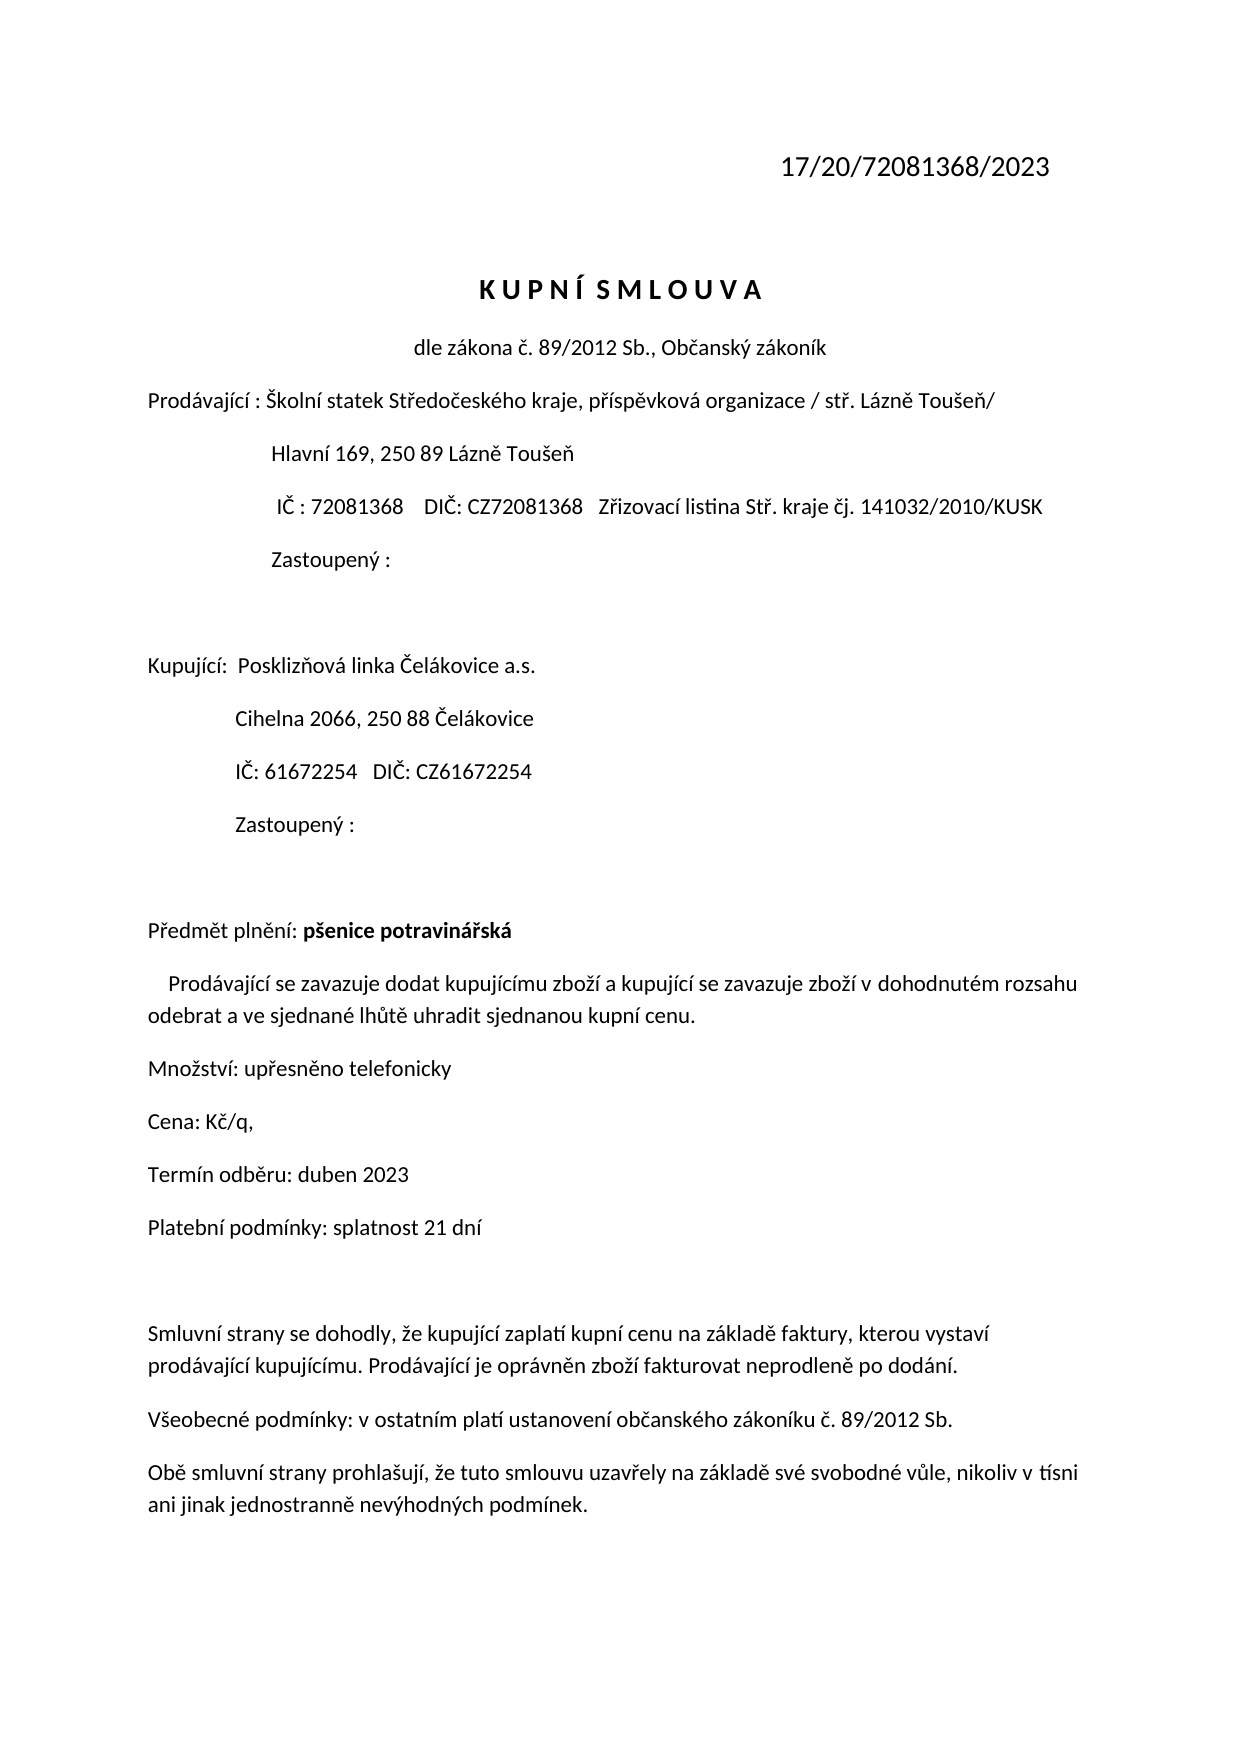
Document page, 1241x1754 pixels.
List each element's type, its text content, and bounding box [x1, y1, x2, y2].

text Obě smluvní strany prohlašují, že tuto smlouvu uzavřely na základě své svobodné vůle, nikoliv v tísni ani jinak jednostranně nevýhodných podmínek. [148, 1458, 1093, 1518]
text K U P N Í S M L O U V A [148, 271, 1093, 307]
text Předmět plnění: pšenice potravinářská [148, 916, 1093, 944]
text 17/20/72081368/2023 [148, 148, 1093, 183]
text Prodávající se zavazuje dodat kupujícímu zboží a kupující se zavazuje zboží v dohodnutém rozsahu odebrat a ve sjednané lhůtě uhradit sjednanou kupní cenu. [148, 969, 1093, 1029]
text IČ: 61672254 DIČ: CZ61672254 [148, 757, 1093, 785]
text Cena: Kč/q, [148, 1107, 1093, 1135]
text Kupující: Posklizňová linka Čelákovice a.s. [148, 651, 1093, 679]
text Zastoupený : [148, 810, 1093, 838]
text dle zákona č. 89/2012 Sb., Občanský zákoník [148, 333, 1093, 361]
text Platební podmínky: splatnost 21 dní [148, 1213, 1093, 1241]
text Množství: upřesněno telefonicky [148, 1054, 1093, 1082]
text Zastoupený : [148, 545, 1093, 573]
text Prodávající : Školní statek Středočeského kraje, příspěvková organizace / stř. Lázně Toušeň/ [148, 386, 1093, 414]
text Cihelna 2066, 250 88 Čelákovice [148, 704, 1093, 732]
text Termín odběru: duben 2023 [148, 1160, 1093, 1188]
text Hlavní 169, 250 89 Lázně Toušeň [148, 439, 1093, 467]
text Všeobecné podmínky: v ostatním platí ustanovení občanského zákoníku č. 89/2012 Sb. [148, 1405, 1093, 1433]
text Smluvní strany se dohodly, že kupující zaplatí kupní cenu na základě faktury, kterou vystaví prodávající kupujícímu. Prodávající je oprávněn zboží fakturovat neprodleně po dodání. [148, 1319, 1093, 1380]
text IČ : 72081368 DIČ: CZ72081368 Zřizovací listina Stř. kraje čj. 141032/2010/KUSK [148, 492, 1093, 520]
